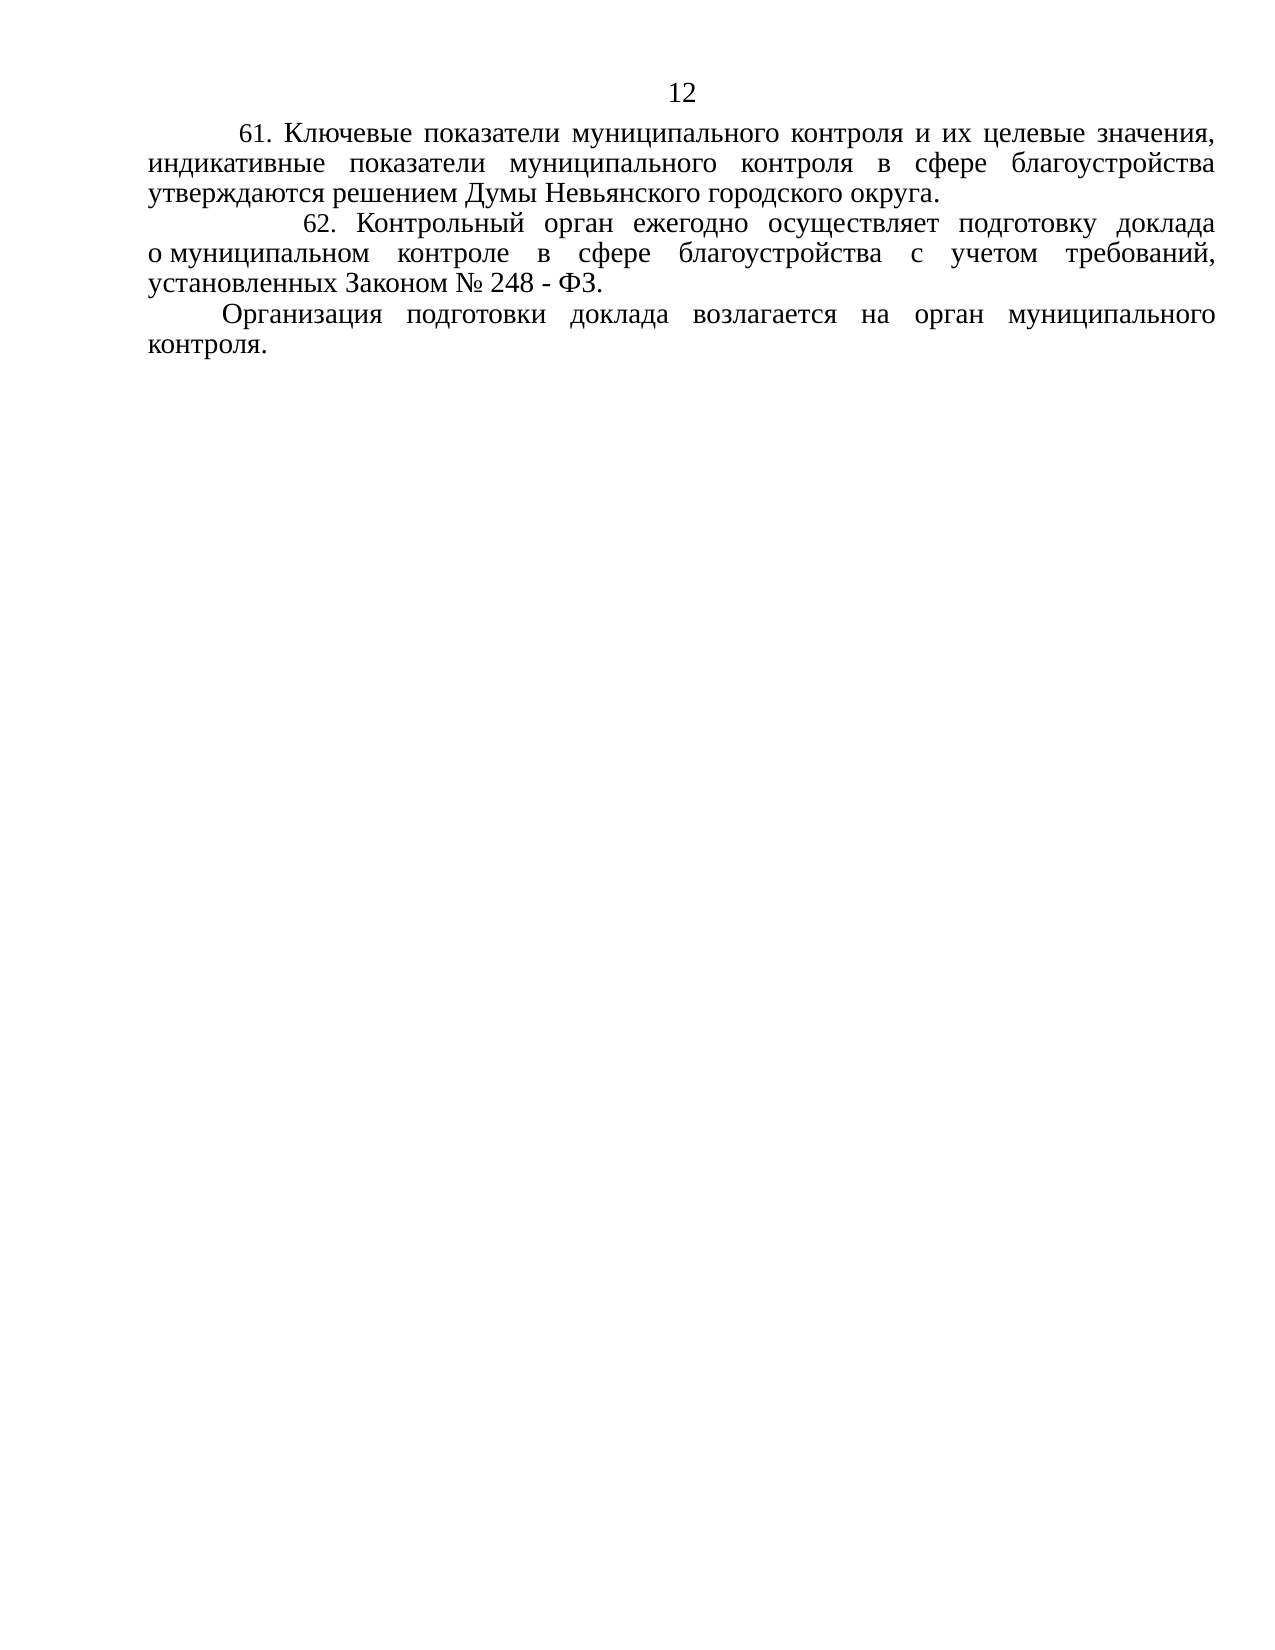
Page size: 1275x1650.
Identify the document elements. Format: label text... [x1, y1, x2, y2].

text 62. Контрольный орган ежегодно осуществляет подготовку доклада о муниципальном контроле в сфере благоустройства с учетом требований, установленных Законом № 248 - ФЗ. [148, 209, 1216, 299]
text Организация подготовки доклада возлагается на орган муниципального контроля. [148, 299, 1216, 359]
text 61. Ключевые показатели муниципального контроля и их целевые значения, индикативные показатели муниципального контроля в сфере благоустройства утверждаются решением Думы Невьянского городского округа. [148, 118, 1216, 209]
